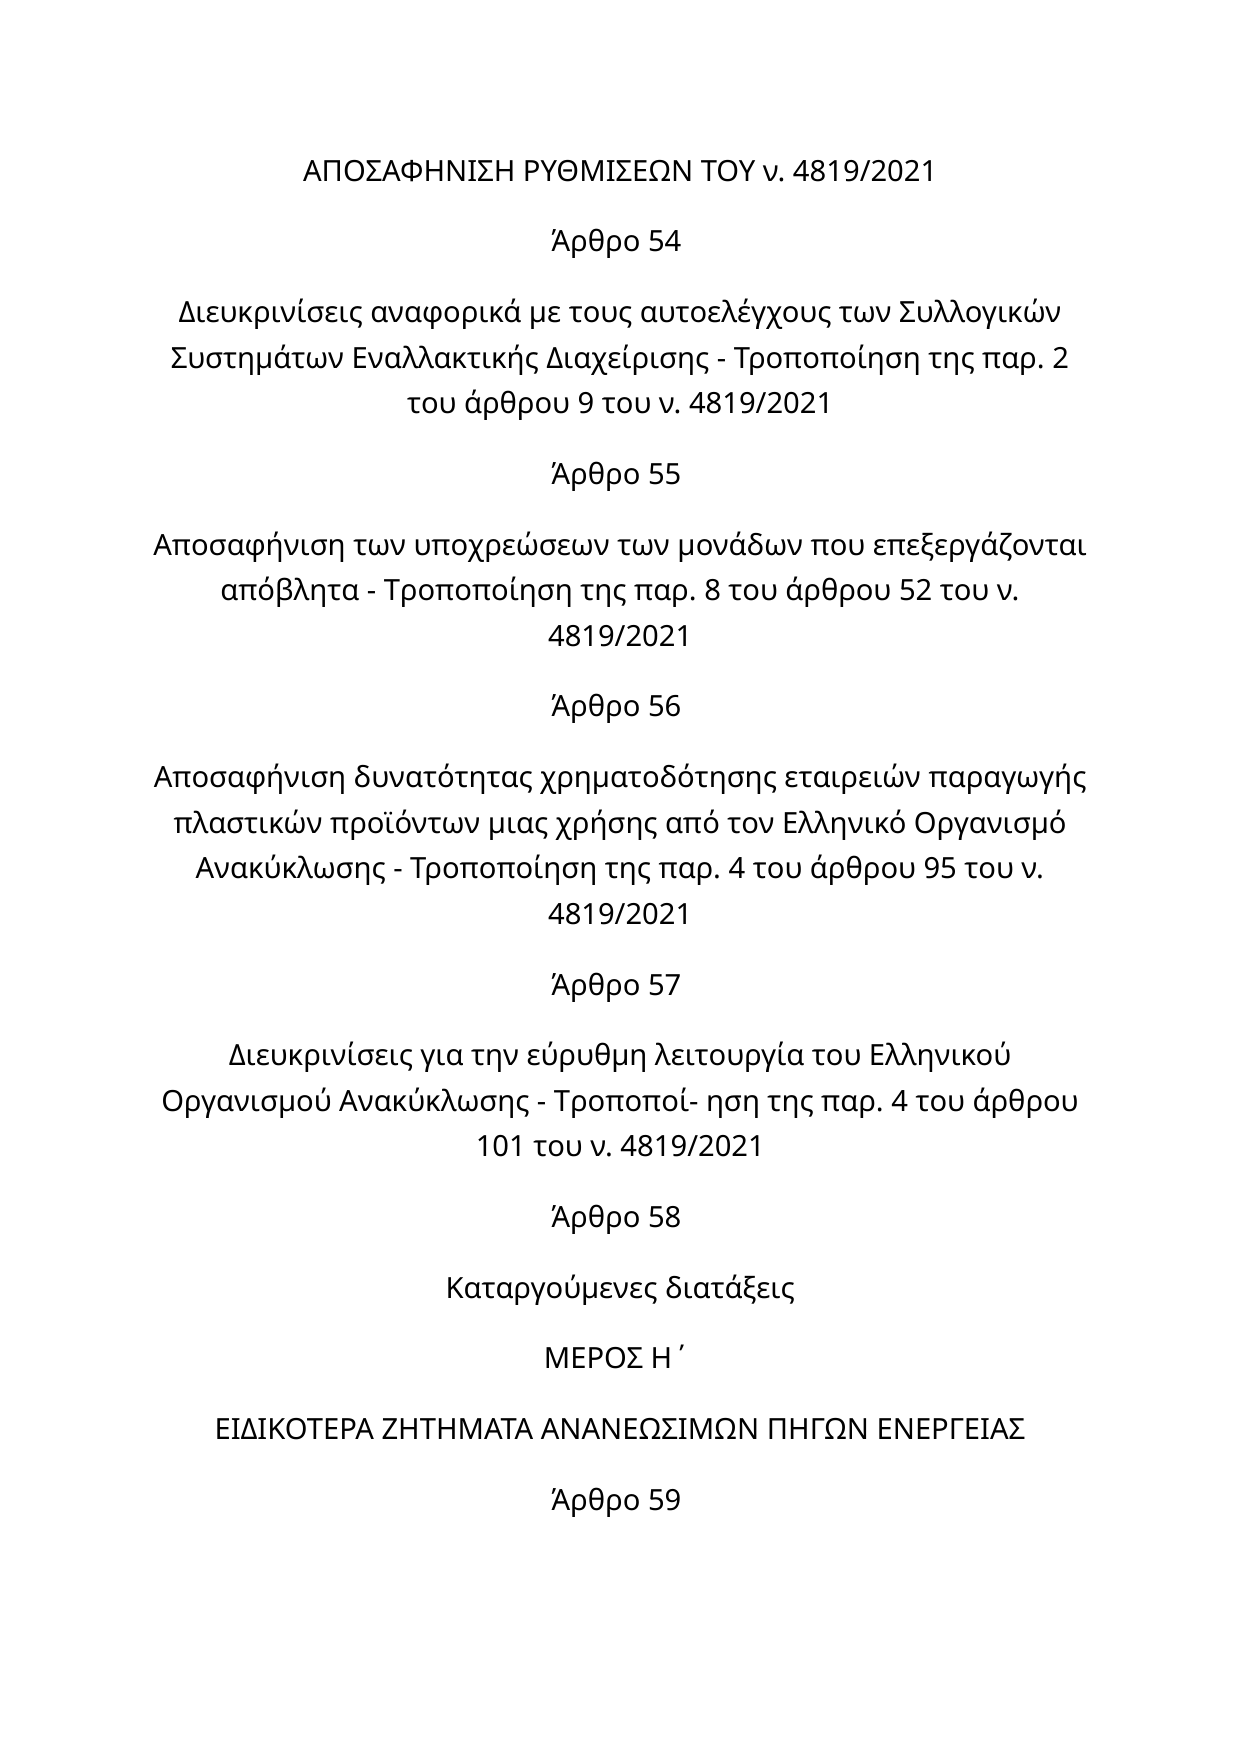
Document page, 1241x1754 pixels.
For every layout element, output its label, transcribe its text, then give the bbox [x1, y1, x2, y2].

subtitle Άρθρο 57 [150, 964, 1090, 1003]
subtitle ΕΙΔΙΚΟΤΕΡΑ ΖΗΤΗΜΑΤΑ ΑΝΑΝΕΩΣΙΜΩΝ ΠΗΓΩΝ ΕΝΕΡΓΕΙΑΣ [150, 1408, 1090, 1448]
subtitle Αποσαφήνιση των υποχρεώσεων των μονάδων που επεξεργάζονται απόβλητα - Tροποποίηση της παρ. 8 του άρθρου 52 του ν. 4819/2021 [150, 524, 1090, 655]
subtitle Διευκρινίσεις για την εύρυθμη λειτουργία του Ελληνικού Οργανισμού Ανακύκλωσης - Tροποποί- ηση της παρ. 4 του άρθρου 101 του ν. 4819/2021 [150, 1034, 1090, 1165]
subtitle Αποσαφήνιση δυνατότητας χρηματοδότησης εταιρειών παραγωγής πλαστικών προϊόντων μιας χρήσης από τον Ελληνικό Οργανισμό Ανακύκλωσης - Τροποποίηση της παρ. 4 του άρθρου 95 του ν. 4819/2021 [150, 756, 1090, 933]
subtitle Άρθρο 54 [150, 221, 1090, 260]
subtitle ΑΠΟΣΑΦΗΝΙΣΗ ΡΥΘΜΙΣΕΩΝ ΤΟΥ ν. 4819/2021 [150, 150, 1090, 190]
subtitle ΜΕΡΟΣ Η΄ [150, 1337, 1090, 1377]
subtitle Διευκρινίσεις αναφορικά με τους αυτοελέγχους των Συλλογικών Συστημάτων Εναλλακτικής Διαχείρισης - Τροποποίηση της παρ. 2 του άρθρου 9 του ν. 4819/2021 [150, 291, 1090, 422]
subtitle Άρθρο 59 [150, 1479, 1090, 1518]
subtitle Άρθρο 56 [150, 686, 1090, 725]
subtitle Καταργούμενες διατάξεις [150, 1267, 1090, 1307]
subtitle Άρθρο 55 [150, 453, 1090, 493]
subtitle Άρθρο 58 [150, 1196, 1090, 1236]
